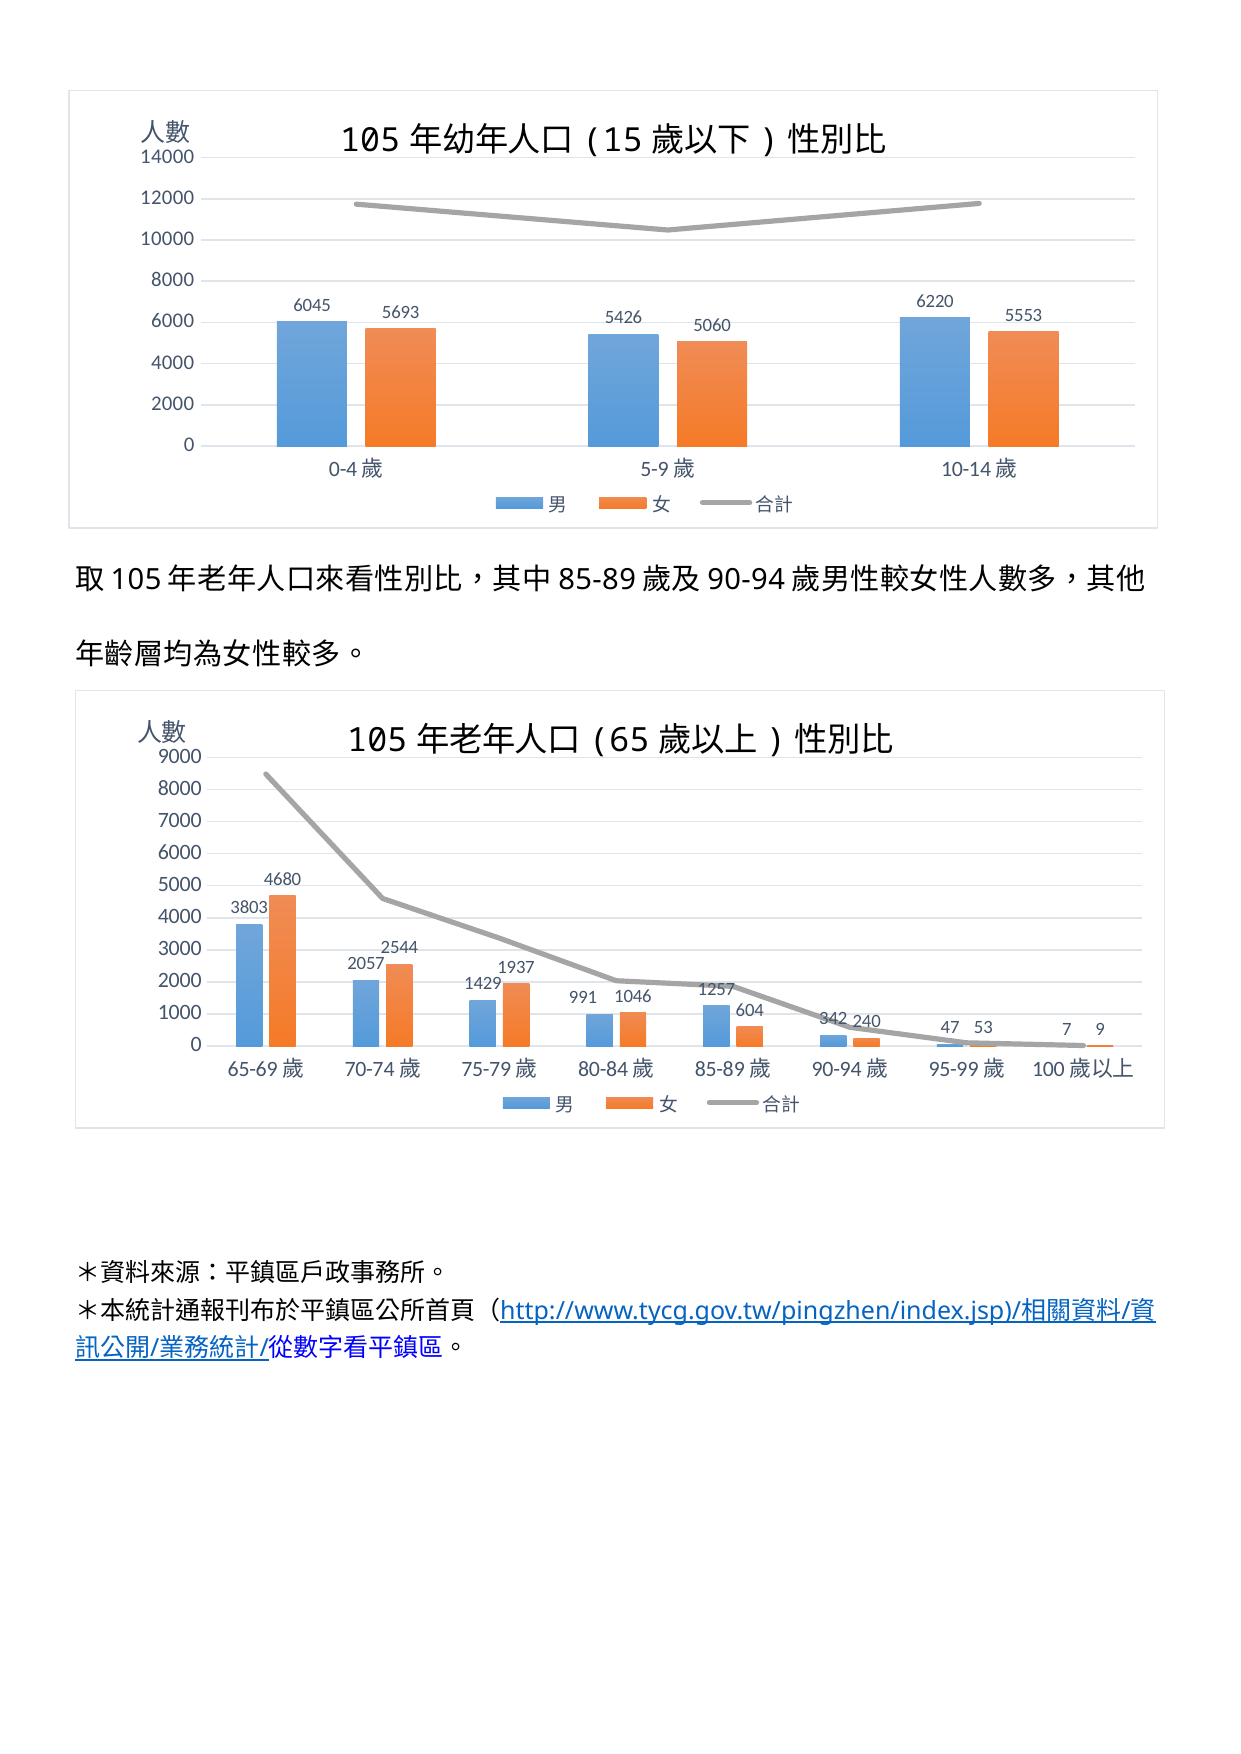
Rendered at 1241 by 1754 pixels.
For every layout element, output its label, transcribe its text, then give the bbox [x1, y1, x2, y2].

text 取105年老年人口來看性別比，其中85-89歲及90-94歲男性較女性人數多，其他年齡層均為女性較多。 [75, 164, 1165, 689]
text ＊本統計通報刊布於平鎮區公所首頁（http://www.tycg.gov.tw/pingzhen/index.jsp)/相關資料/資訊公開/業務統計/從數字看平鎮區。 [75, 1289, 1165, 1364]
text ＊資料來源：平鎮區戶政事務所。 [75, 1252, 1165, 1289]
